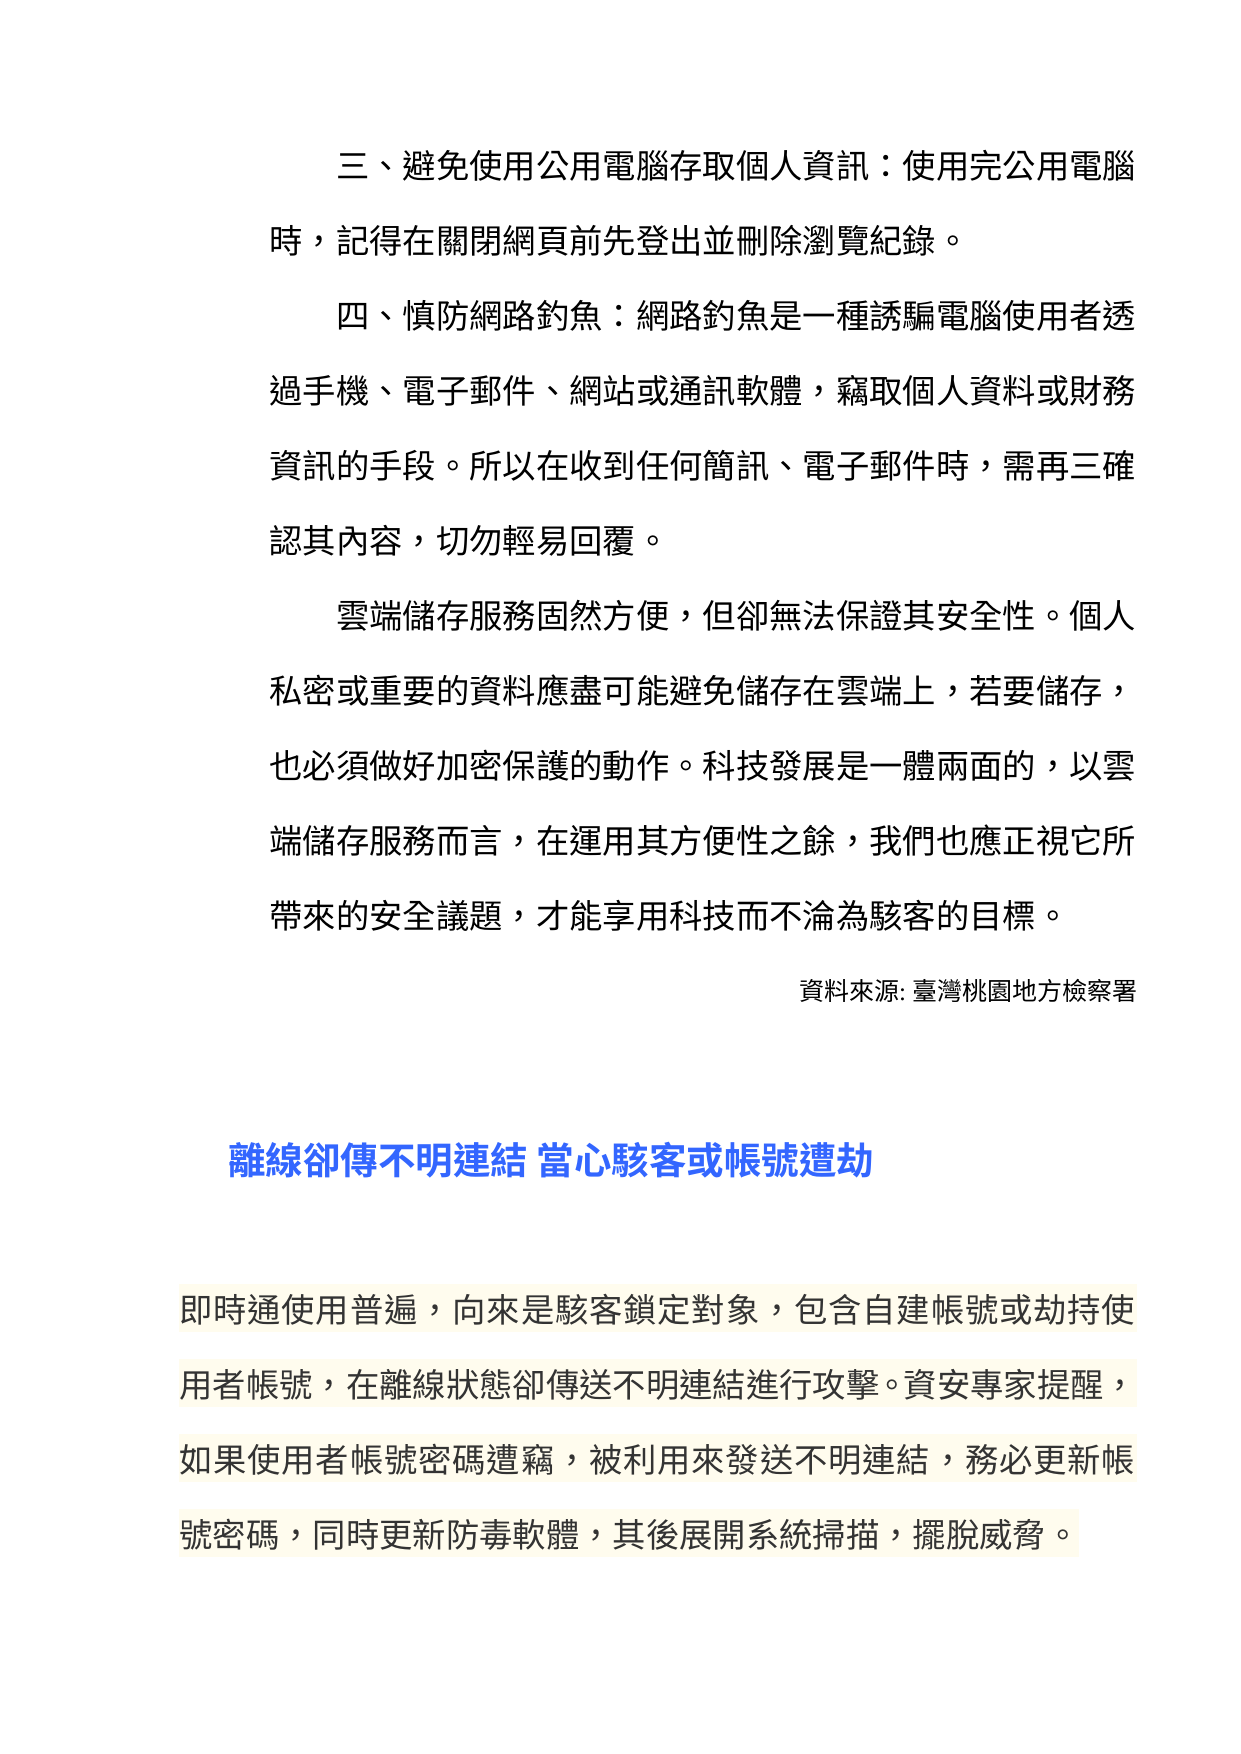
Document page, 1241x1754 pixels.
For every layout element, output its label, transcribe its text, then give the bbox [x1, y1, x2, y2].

text 離線卻傳不明連結 當心駭客或帳號遭劫 [179, 1121, 1137, 1196]
text 資料來源: 臺灣桃園地方檢察署 [179, 971, 1137, 1008]
text 即時通使用普遍，向來是駭客鎖定對象，包含自建帳號或劫持使用者帳號，在離線狀態卻傳送不明連結進行攻擊。資安專家提醒，如果使用者帳號密碼遭竊，被利用來發送不明連結，務必更新帳號密碼，同時更新防毒軟體，其後展開系統掃描，擺脫威脅。 [179, 1196, 1137, 1571]
subtitle 雲端運算（Cloud Computing）是目前相當熱門的資訊技術，現今我們的日常生活已幾乎離不開「雲端」二字，而其應用之一的雲端儲存（Cloud Storage），與我們的關係更是密切，只要能連上網，使用者可以隨時隨地存取網路上的檔案，省去攜帶隨身碟、筆電的困擾；也不像傳統硬碟，若是不小心毀損或遺失，所有資料將付之闕如。對企業來說，雲端儲存服務能讓公司不必在自己的資料中心或辦公室內安裝實體的儲存裝置，而日常的維護工作可交給服務供應商；對一般使用者來說，雲端儲存大幅減少了舟車勞頓及運輸的成本。 搭著這股熱潮，業者紛紛推出雲端儲存服務來搶雲端市場這塊大餅，包括Dropbox、Google Drive、AppleiCloud、MEGA以及國內的中華電信Hami＋個人雲和Asus WebStorage等，這代表我們所能選擇的雲端儲存服務非常多樣化。惟一般人在選擇或使用雲端儲存服務時，優先考慮的往往是它的儲存空間有多大、使用介面是否便利，卻忽略了雲端儲存服務潛在的安全隱憂。使用者也許認為雲端技術相當成熟，所以放心地把一些重要或私密的檔案和資料放在雲端上，但這可能還是防不住有心入侵的駭客。舉例來說：2014年８月31日晚間在美國的Reddit、４chan網站流出大量好萊塢女星的私密照片，造成網路上一片恐慌，雲端技術安全備受質疑；其實這些照片是駭客經由Apple iCloud的漏洞入侵所盜取，即便是運行多年的Apple iCloud服務也存在漏洞。根據趨勢科技的分析，上述事件的發生有以下幾種可能原因： 一、使用不安全、易遭駭客破解的密碼：使用與個人資訊高度相關的密碼，相當容易遭到破解，駭客只需找尋相關資訊即可盜取資訊。 二、受害者未啟用iCloud的雙向認證：當攻擊者知道受害者的iCloud電子郵件地址，攻擊者就可能透過「忘記密碼」功能進行密碼重置。因明星多數的個人資料可從網路上取得，包括寵物名稱等等，大幅提升帳號被入侵的可能性。 三、攻擊者侵入另一個安全性較弱的帳號，以接收iCloud的密碼重置郵件。 四、重複使用相同密碼：許多人常在多個服務使用相同的密碼，若其他網路服務的帳號已被入侵，則iCloud的帳號也可能遭受攻擊。 五、網路釣魚：攻擊者發送針對性的釣魚郵件給明星，引誘她們輸入自己的iCloud認證資訊到假的登入畫面，藉此蒐集帳號與密碼。 除此之外，當我們在選擇各種業者所提供的雲端服務時，必須在使用前看清楚其服務條款，否則這些服務也很有可能造成隱私上的隱憂；例如：Google Drive在推出時，其中一項服務條款便惹來爭議，內容為「當你將資料上傳或用其他方式提交到Google Drive後，你就給予Google（以及我們的合作夥伴）全球授權，可以使用、代管、儲存、再製、修改、建立衍生內容、溝通、出版、公開呈現，和遞送這些內容。」雖然Google表示使用條款中已載明內容的所有權歸用戶所有，但是並沒有保證只有在「為維持服務運作相關」的情況下，才可以使用部分的資料，這表示Google有更大的權利來操控我們所上傳的資料，這些內容甚至可能淪為廣告用途，因此，平時我們便需要做好個人資料的保護。以下列出幾種保護方式提供參考： 一、請使用強度高的密碼：千萬不要圖方便記憶而設置過於簡單的密碼，好的密碼應至少使用八個字元以上、英文大小寫與數字混合使用、盡可能包含一些特殊字元等；即使設置強度高的密碼，也不應重複使用此密碼，應定期更新密碼。 二、重要資料加密備份：資料需多次備份並加密，除儲存於雲端之外，應再儲存於本機端或私人的硬碟和隨身碟中，重要資料切勿只存在雲端中。 三、避免使用公用電腦存取個人資訊：使用完公用電腦時，記得在關閉網頁前先登出並刪除瀏覽紀錄。 四、慎防網路釣魚：網路釣魚是一種誘騙電腦使用者透過手機、電子郵件、網站或通訊軟體，竊取個人資料或財務資訊的手段。所以在收到任何簡訊、電子郵件時，需再三確認其內容，切勿輕易回覆。 雲端儲存服務固然方便，但卻無法保證其安全性。個人私密或重要的資料應盡可能避免儲存在雲端上，若要儲存，也必須做好加密保護的動作。科技發展是一體兩面的，以雲端儲存服務而言，在運用其方便性之餘，我們也應正視它所帶來的安全議題，才能享用科技而不淪為駭客的目標。 [179, 127, 1137, 952]
